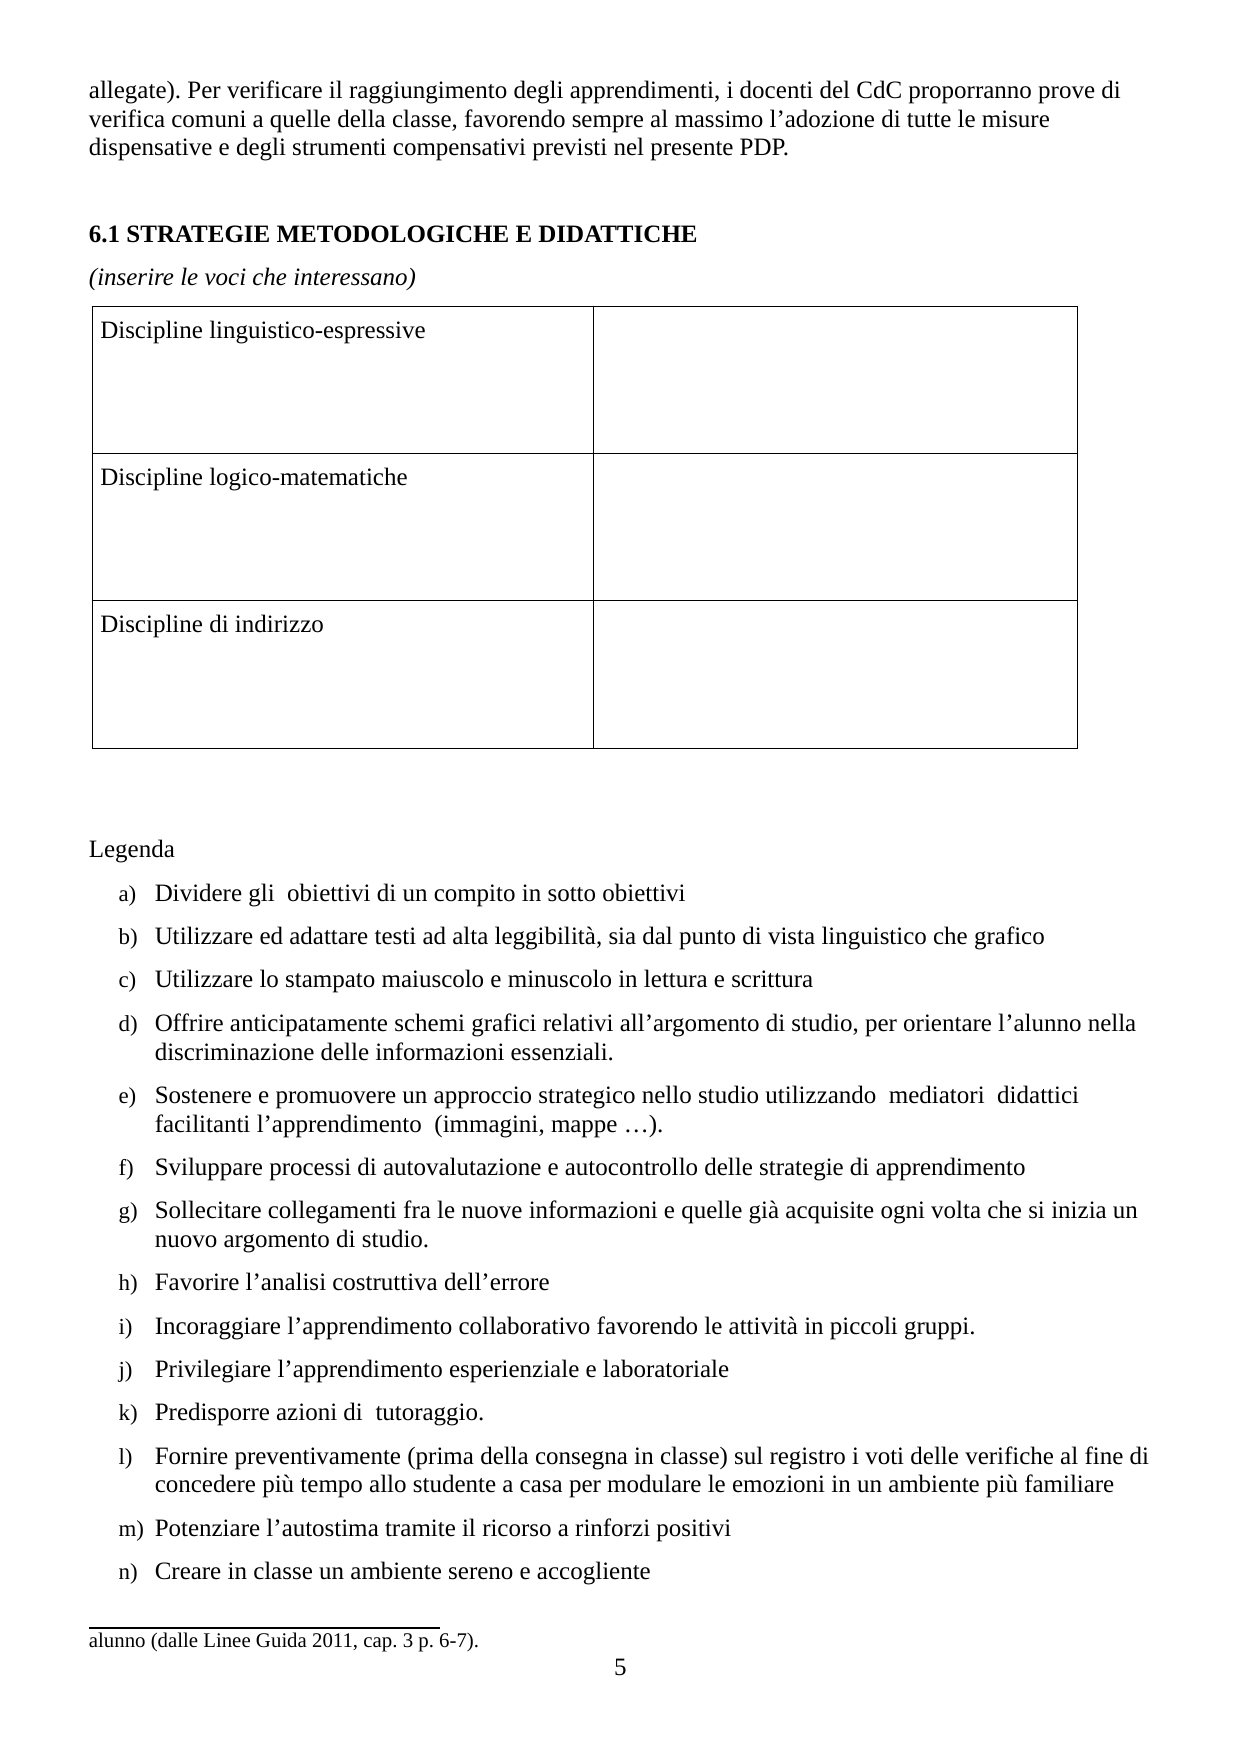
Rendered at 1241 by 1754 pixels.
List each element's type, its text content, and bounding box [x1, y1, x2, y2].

list Utilizzare ed adattare testi ad alta leggibilità, sia dal punto di vista linguistico che grafico [118, 921, 1152, 950]
text Legenda [89, 834, 1152, 863]
table_cell Discipline logico-matematiche [93, 454, 593, 600]
table_header Discipline linguistico-espressive [93, 307, 593, 453]
text 6.1 STRATEGIE METODOLOGICHE E DIDATTICHE [89, 219, 1152, 248]
list Offrire anticipatamente schemi grafici relativi all’argomento di studio, per orientare l’alunno nella discriminazione delle informazioni essenziali. [118, 1008, 1152, 1065]
table_header [594, 307, 1077, 453]
table_cell Discipline di indirizzo [93, 601, 593, 747]
list Privilegiare l’apprendimento esperienziale e laboratoriale [118, 1354, 1152, 1383]
table_cell [594, 454, 1077, 600]
list Dividere gli obiettivi di un compito in sotto obiettivi [118, 878, 1152, 907]
table_cell [594, 601, 1077, 747]
list Favorire l’analisi costruttiva dell’errore [118, 1267, 1152, 1296]
list Creare in classe un ambiente sereno e accogliente [118, 1556, 1152, 1585]
list Sviluppare processi di autovalutazione e autocontrollo delle strategie di apprendimento [118, 1152, 1152, 1181]
list Utilizzare lo stampato maiuscolo e minuscolo in lettura e scrittura [118, 964, 1152, 993]
text (inserire le voci che interessano) [89, 262, 1152, 291]
list Incoraggiare l’apprendimento collaborativo favorendo le attività in piccoli gruppi. [118, 1311, 1152, 1339]
text alunno (dalle Linee Guida 2011, cap. 3 p. 6-7). [89, 1628, 1152, 1652]
list Fornire preventivamente (prima della consegna in classe) sul registro i voti delle verifiche al fine di concedere più tempo allo studente a casa per modulare le emozioni in un ambiente più familiare [118, 1441, 1152, 1498]
list Sollecitare collegamenti fra le nuove informazioni e quelle già acquisite ogni volta che si inizia un nuovo argomento di studio. [118, 1195, 1152, 1253]
list Predisporre azioni di tutoraggio. [118, 1397, 1152, 1426]
list Potenziare l’autostima tramite il ricorso a rinforzi positivi [118, 1513, 1152, 1542]
text allegate). Per verificare il raggiungimento degli apprendimenti, i docenti del CdC proporranno prove di verifica comuni a quelle della classe, favorendo sempre al massimo l’adozione di tutte le misure dispensative e degli strumenti compensativi previsti nel presente PDP. [89, 75, 1152, 161]
list Sostenere e promuovere un approccio strategico nello studio utilizzando mediatori didattici facilitanti l’apprendimento (immagini, mappe …). [118, 1080, 1152, 1137]
